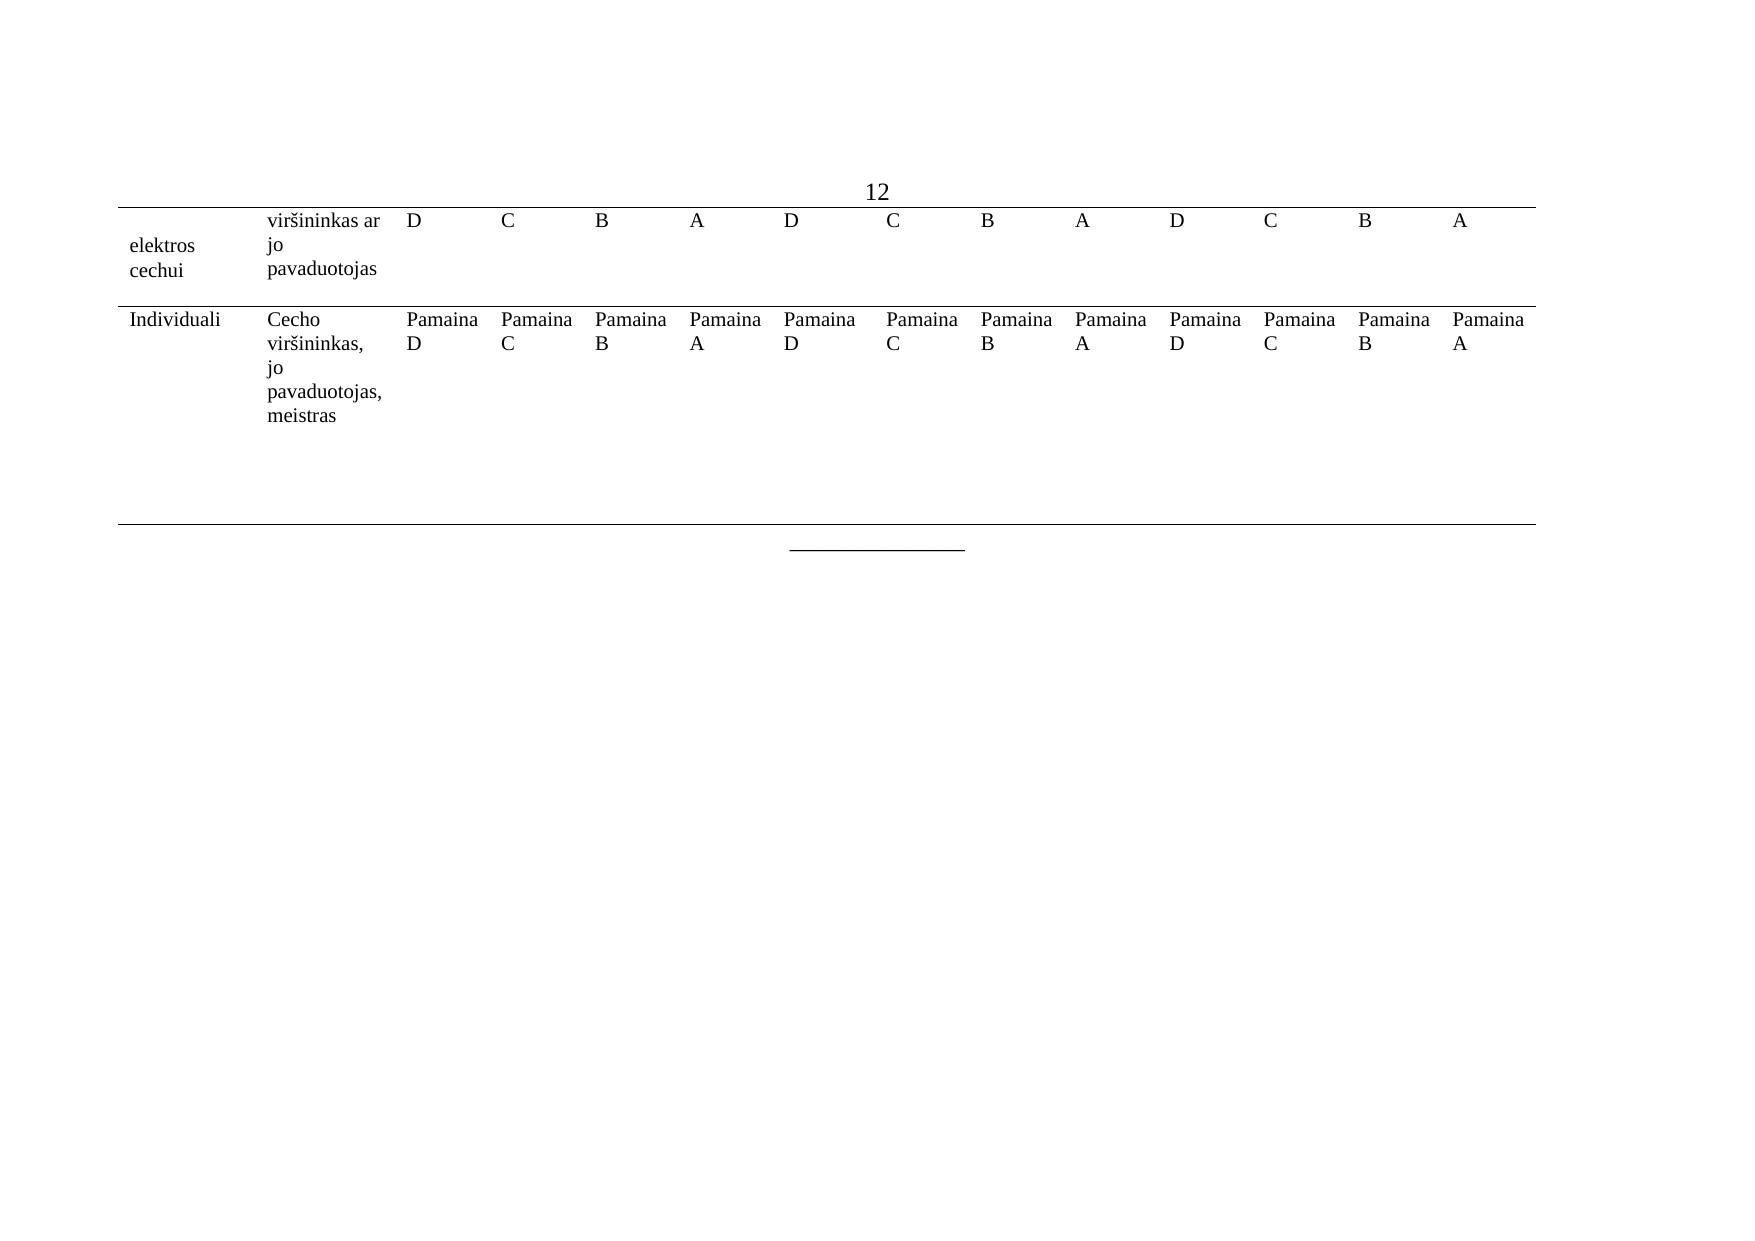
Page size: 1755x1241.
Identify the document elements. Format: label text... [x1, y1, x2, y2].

table_cell [584, 428, 678, 451]
table_cell D [395, 208, 489, 232]
table_cell [584, 451, 678, 476]
table_cell A [1441, 208, 1536, 232]
table_cell [1347, 476, 1441, 499]
table_cell D [1158, 208, 1252, 232]
table_cell [490, 282, 584, 306]
table_cell [875, 257, 969, 282]
table_cell [1158, 500, 1252, 524]
table_cell [678, 500, 772, 524]
table_cell elektros [118, 232, 256, 257]
table_cell [773, 232, 875, 257]
table_cell B [1347, 208, 1441, 232]
table_cell [584, 500, 678, 524]
table_cell [490, 257, 584, 282]
table_cell [490, 500, 584, 524]
table_cell Pamaina A [678, 307, 772, 427]
table_cell [969, 476, 1064, 499]
table_cell [1253, 500, 1347, 524]
table_cell [584, 282, 678, 306]
table_cell [875, 282, 969, 306]
table_cell [773, 476, 875, 499]
table_cell [1064, 500, 1158, 524]
table_cell [1347, 257, 1441, 282]
table_cell Pamaina A [1064, 307, 1158, 427]
table_cell [118, 500, 256, 524]
table_cell [1441, 282, 1536, 306]
table_cell [490, 451, 584, 476]
table_cell [118, 282, 256, 306]
table_cell [1064, 257, 1158, 282]
table_cell [395, 232, 489, 257]
table_cell [1441, 257, 1536, 282]
table_cell [1064, 232, 1158, 257]
table_cell [875, 476, 969, 499]
table_cell [969, 282, 1064, 306]
text ______________ [118, 525, 1636, 553]
table_cell [678, 232, 772, 257]
table_cell [678, 282, 772, 306]
table_cell [1253, 257, 1347, 282]
table_cell [1347, 428, 1441, 451]
table_cell Pamaina D [773, 307, 875, 427]
table_cell [773, 451, 875, 476]
table_cell viršininkas ar jo pavaduotojas [256, 208, 395, 282]
table_cell Cecho viršininkas, jo pavaduotojas, meistras [256, 307, 395, 427]
table_cell [395, 451, 489, 476]
table_cell [678, 451, 772, 476]
table_cell Individuali [118, 307, 256, 427]
table_cell Pamaina C [1253, 307, 1347, 427]
table_cell [875, 428, 969, 451]
table_cell [969, 428, 1064, 451]
table_cell [773, 282, 875, 306]
table_cell Pamaina B [969, 307, 1064, 427]
table_cell D [773, 208, 875, 232]
table_cell [875, 232, 969, 257]
table_cell A [678, 208, 772, 232]
table_cell [1347, 500, 1441, 524]
table_cell Pamaina D [395, 307, 489, 427]
table_cell [1441, 232, 1536, 257]
table_cell [490, 476, 584, 499]
table_cell [118, 476, 256, 499]
table_cell [1441, 476, 1536, 499]
table_cell [1158, 257, 1252, 282]
table_cell [490, 428, 584, 451]
table_cell [1158, 476, 1252, 499]
table_cell [584, 257, 678, 282]
table_cell [1253, 451, 1347, 476]
table_cell [678, 428, 772, 451]
table_cell [118, 428, 256, 451]
table_cell Pamaina B [1347, 307, 1441, 427]
table_cell C [490, 208, 584, 232]
table_cell B [584, 208, 678, 232]
table_cell [1158, 451, 1252, 476]
table_cell [969, 232, 1064, 257]
table_cell [1253, 282, 1347, 306]
table_cell [875, 500, 969, 524]
table_cell [395, 257, 489, 282]
table_cell [1441, 428, 1536, 451]
table_cell [1347, 451, 1441, 476]
table_cell [395, 500, 489, 524]
table_cell [1158, 428, 1252, 451]
table_cell [256, 282, 395, 306]
table_cell B [969, 208, 1064, 232]
table_cell C [875, 208, 969, 232]
table_cell Pamaina D [1158, 307, 1252, 427]
table_cell [969, 500, 1064, 524]
table_cell [969, 257, 1064, 282]
table_cell Pamaina A [1441, 307, 1536, 427]
table_cell [1253, 476, 1347, 499]
table_cell Pamaina C [875, 307, 969, 427]
table_cell C [1253, 208, 1347, 232]
table_cell [773, 500, 875, 524]
table_cell [1441, 500, 1536, 524]
table_cell Pamaina B [584, 307, 678, 427]
table_cell [1253, 232, 1347, 257]
table_cell A [1064, 208, 1158, 232]
table_cell [395, 476, 489, 499]
table_cell [1158, 282, 1252, 306]
table_cell [1064, 451, 1158, 476]
table_cell [1347, 282, 1441, 306]
table_cell [1064, 428, 1158, 451]
table_cell cechui [118, 257, 256, 282]
table_cell [678, 257, 772, 282]
table_cell [969, 451, 1064, 476]
table_cell [584, 476, 678, 499]
table_cell [118, 451, 256, 476]
table_cell Pamaina C [490, 307, 584, 427]
table_cell [395, 282, 489, 306]
table_cell [118, 208, 256, 232]
table_cell [490, 232, 584, 257]
table_cell [678, 476, 772, 499]
table_cell [395, 428, 489, 451]
table_cell [875, 451, 969, 476]
table_cell [1347, 232, 1441, 257]
table_cell [1441, 451, 1536, 476]
table_cell [1064, 476, 1158, 499]
table_cell [1158, 232, 1252, 257]
table_cell [1253, 428, 1347, 451]
table_cell [584, 232, 678, 257]
table_cell [773, 257, 875, 282]
table_cell [1064, 282, 1158, 306]
table_cell [256, 500, 395, 524]
table_cell [773, 428, 875, 451]
table_cell [256, 428, 395, 499]
